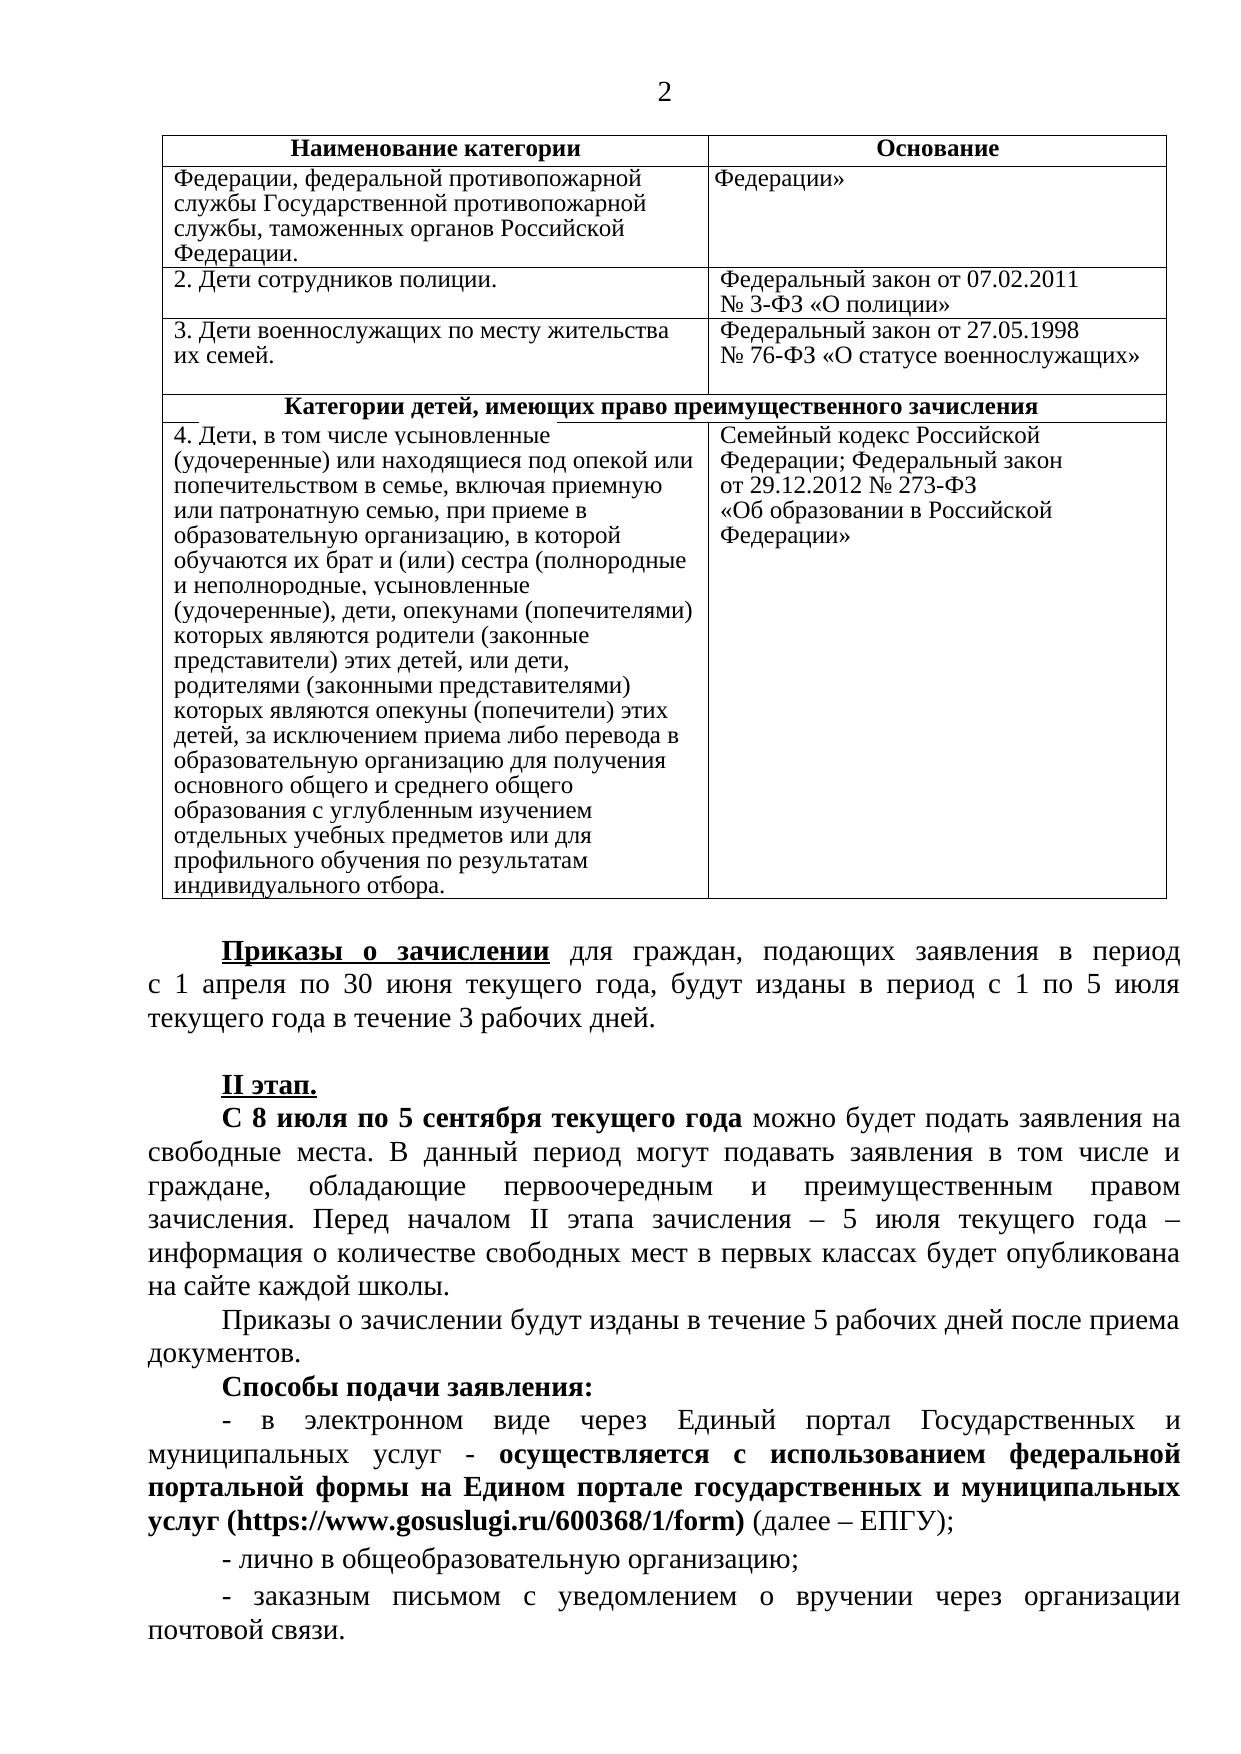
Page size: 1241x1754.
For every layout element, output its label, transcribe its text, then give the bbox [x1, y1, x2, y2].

table_cell 3. Дети военнослужащих по месту жительства их семей. [163, 319, 708, 394]
table_cell Федеральный закон от 07.02.2011 № 3-ФЗ «О полиции» [709, 268, 1166, 318]
table_cell Категории детей, имеющих право преимущественного зачисления [163, 395, 1166, 422]
text С 8 июля по 5 сентября текущего года можно будет подать заявления на свободные места. В данный период могут подавать заявления в том числе и граждане, обладающие первоочередным и преимущественным правом зачисления. Перед началом II этапа зачисления – 5 июля текущего года – информация о количестве свободных мест в первых классах будет опубликована на сайте каждой школы. [148, 1101, 1181, 1302]
table_cell Федеральный закон от 27.05.1998 № 76-ФЗ «О статусе военнослужащих» [709, 319, 1166, 394]
text Способы подачи заявления: [148, 1369, 1181, 1402]
text - лично в общеобразовательную организацию; [148, 1541, 1181, 1574]
table_header Основание [709, 136, 1166, 166]
table_cell Федерации» [709, 167, 1166, 267]
text Приказы о зачислении будут изданы в течение 5 рабочих дней после приема документов. [148, 1302, 1181, 1369]
table_cell Федерации, федеральной противопожарной службы Государственной противопожарной службы, таможенных органов Российской Федерации. [163, 167, 708, 267]
text Приказы о зачислении для граждан, подающих заявления в период с 1 апреля по 30 июня текущего года, будут изданы в период с 1 по 5 июля текущего года в течение 3 рабочих дней. [148, 933, 1181, 1033]
text II этап. [148, 1067, 1181, 1101]
table_cell 2. Дети сотрудников полиции. [163, 268, 708, 318]
text - заказным письмом с уведомлением о вручении через организации почтовой связи. [148, 1578, 1181, 1646]
text - в электронном виде через Единый портал Государственных и муниципальных услуг - осуществляется с использованием федеральной портальной формы на Едином портале государственных и муниципальных услуг (https://www.gosuslugi.ru/600368/1/form) (далее – ЕПГУ); [148, 1402, 1181, 1537]
table_header Наименование категории [163, 136, 708, 166]
table_cell Семейный кодекс Российской Федерации; Федеральный закон от 29.12.2012 № 273-ФЗ «Об образовании в Российской Федерации» [709, 423, 1166, 898]
table_cell 4. Дети, в том числе усыновленные (удочеренные) или находящиеся под опекой или попечительством в семье, включая приемную или патронатную семью, при приеме в образовательную организацию, в которой обучаются их брат и (или) сестра (полнородные и неполнородные, усыновленные (удочеренные), дети, опекунами (попечителями) которых являются родители (законные представители) этих детей, или дети, родителями (законными представителями) которых являются опекуны (попечители) этих детей, за исключением приема либо перевода в образовательную организацию для получения основного общего и среднего общего образования с углубленным изучением отдельных учебных предметов или для профильного обучения по результатам индивидуального отбора. [163, 423, 708, 898]
